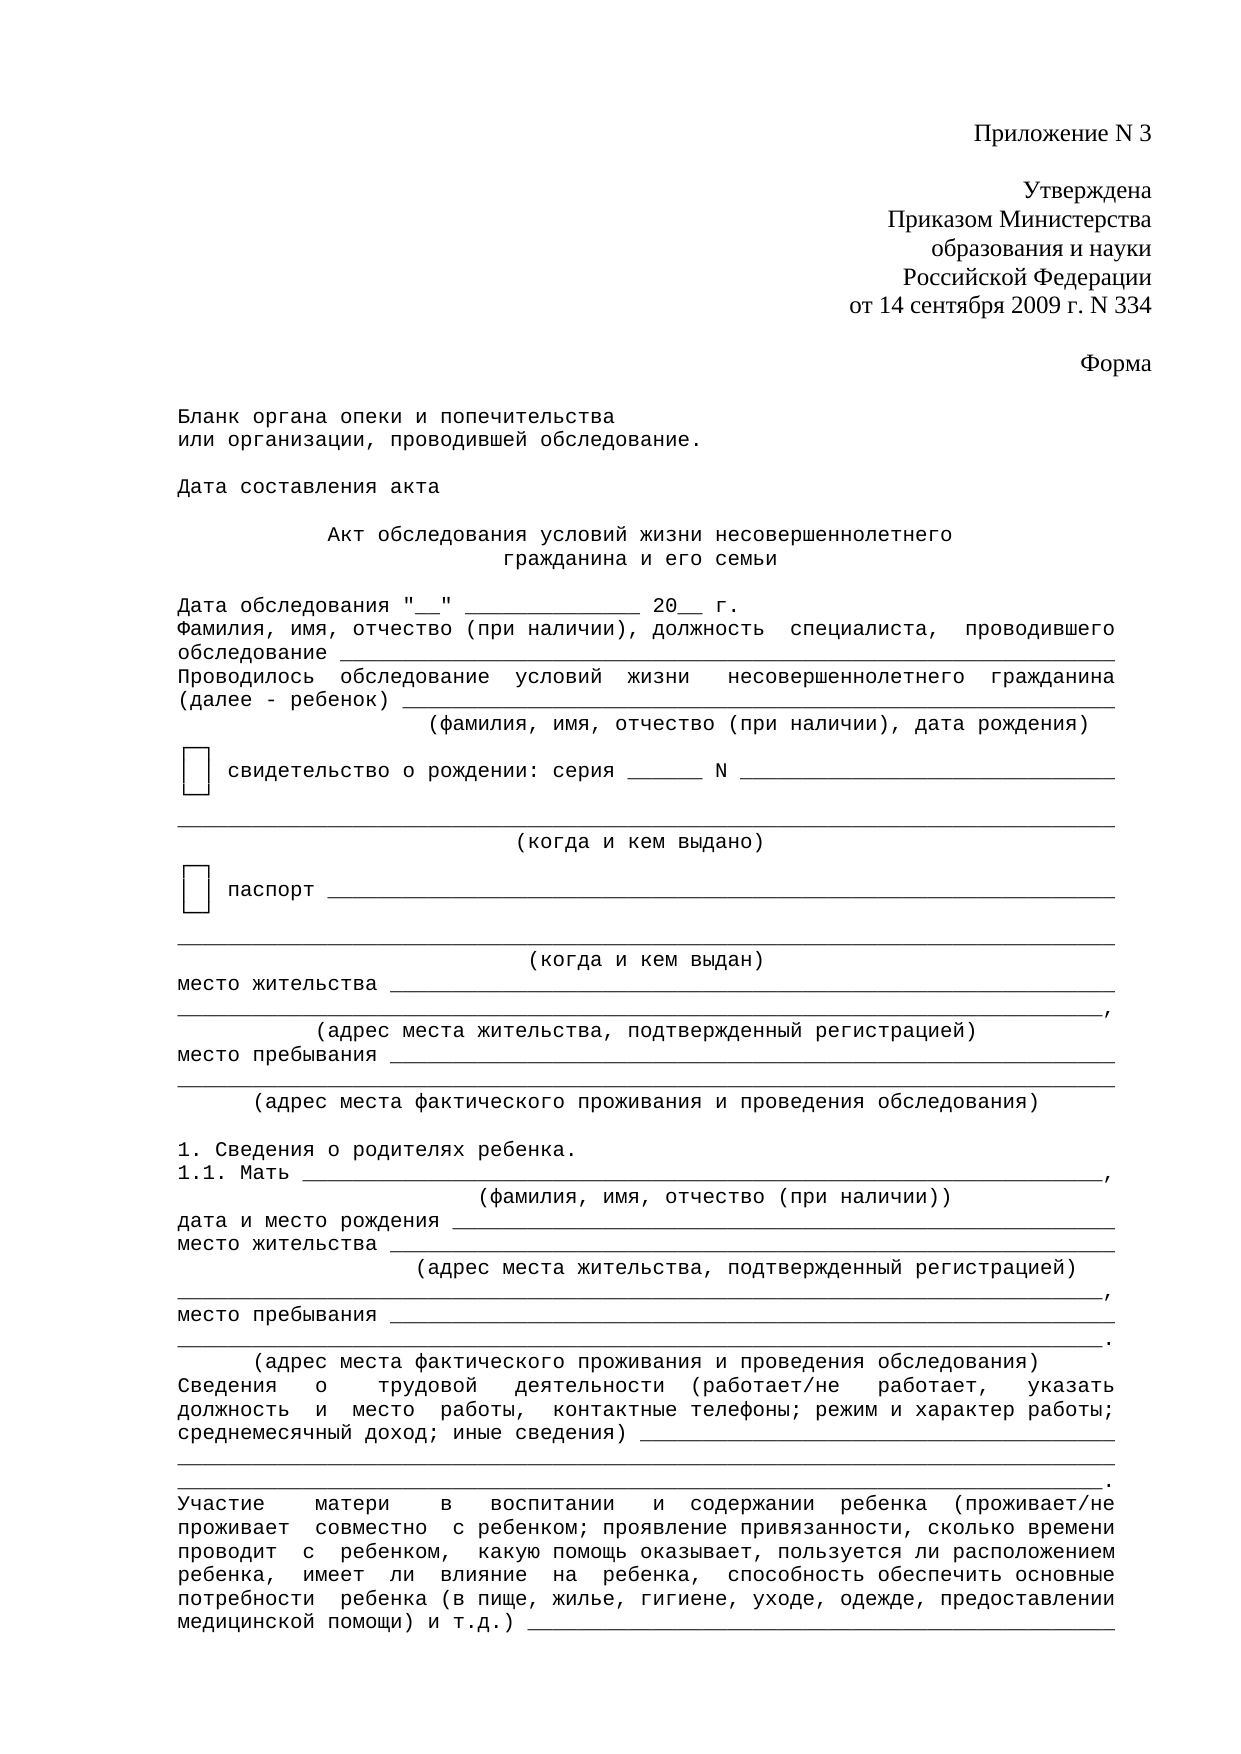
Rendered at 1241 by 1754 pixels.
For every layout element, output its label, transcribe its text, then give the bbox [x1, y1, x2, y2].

text 1.1. Мать ________________________________________________________________, [177, 1162, 1152, 1186]
text (адрес места жительства, подтвержденный регистрацией) [177, 1257, 1152, 1281]
text место пребывания __________________________________________________________ [177, 1304, 1152, 1328]
text (адрес места фактического проживания и проведения обследования) [177, 1091, 1152, 1115]
text (адрес места фактического проживания и проведения обследования) [177, 1351, 1152, 1375]
text (когда и кем выдано) [177, 831, 1152, 855]
text __________________________________________________________________________, [177, 1281, 1152, 1304]
text Сведения о трудовой деятельности (работает/не работает, указать [177, 1375, 1152, 1399]
text │ │ паспорт _______________________________________________________________ [177, 878, 1152, 902]
text ___________________________________________________________________________ [177, 1068, 1152, 1091]
text Российской Федерации [177, 262, 1152, 291]
text ___________________________________________________________________________ [177, 926, 1152, 949]
text (адрес места жительства, подтвержденный регистрацией) [177, 1020, 1152, 1044]
text __________________________________________________________________________, [177, 997, 1152, 1020]
text ┌─┐ [177, 737, 1152, 760]
text ___________________________________________________________________________ [177, 1446, 1152, 1470]
text │ │ свидетельство о рождении: серия ______ N ______________________________ [177, 760, 1152, 784]
text Форма [177, 348, 1152, 377]
text проводит с ребенком, какую помощь оказывает, пользуется ли расположением [177, 1541, 1152, 1564]
text потребности ребенка (в пище, жилье, гигиене, уходе, одежде, предоставлении [177, 1588, 1152, 1612]
text обследование ______________________________________________________________ [177, 642, 1152, 666]
text или организации, проводившей обследование. [177, 429, 1152, 453]
text Приказом Министерства [177, 204, 1152, 233]
text 1. Сведения о родителях ребенка. [177, 1139, 1152, 1162]
text __________________________________________________________________________. [177, 1470, 1152, 1493]
text └─┘ [177, 784, 1152, 808]
text Дата обследования "__" ______________ 20__ г. [177, 595, 1152, 618]
text (когда и кем выдан) [177, 949, 1152, 973]
text └─┘ [177, 902, 1152, 926]
text ___________________________________________________________________________ [177, 808, 1152, 831]
text Проводилось обследование условий жизни несовершеннолетнего гражданина [177, 666, 1152, 689]
text место жительства __________________________________________________________ [177, 1233, 1152, 1257]
text образования и науки [177, 233, 1152, 262]
text Акт обследования условий жизни несовершеннолетнего [177, 524, 1152, 547]
text (фамилия, имя, отчество (при наличии)) [177, 1186, 1152, 1209]
text (фамилия, имя, отчество (при наличии), дата рождения) [177, 713, 1152, 737]
text дата и место рождения _____________________________________________________ [177, 1209, 1152, 1233]
text гражданина и его семьи [177, 547, 1152, 571]
text Бланк органа опеки и попечительства [177, 406, 1152, 429]
text Приложение N 3 [177, 118, 1152, 147]
text (далее - ребенок) _________________________________________________________ [177, 689, 1152, 713]
text должность и место работы, контактные телефоны; режим и характер работы; [177, 1399, 1152, 1422]
text Дата составления акта [177, 477, 1152, 500]
text медицинской помощи) и т.д.) _______________________________________________ [177, 1612, 1152, 1635]
text от 14 сентября 2009 г. N 334 [177, 291, 1152, 319]
text среднемесячный доход; иные сведения) ______________________________________ [177, 1422, 1152, 1446]
text Утверждена [177, 176, 1152, 204]
text ребенка, имеет ли влияние на ребенка, способность обеспечить основные [177, 1564, 1152, 1588]
text Фамилия, имя, отчество (при наличии), должность специалиста, проводившего [177, 618, 1152, 642]
text место пребывания __________________________________________________________ [177, 1044, 1152, 1068]
text проживает совместно с ребенком; проявление привязанности, сколько времени [177, 1517, 1152, 1541]
text место жительства __________________________________________________________ [177, 973, 1152, 997]
text ┌─┐ [177, 855, 1152, 878]
text Участие матери в воспитании и содержании ребенка (проживает/не [177, 1493, 1152, 1517]
text __________________________________________________________________________. [177, 1328, 1152, 1351]
